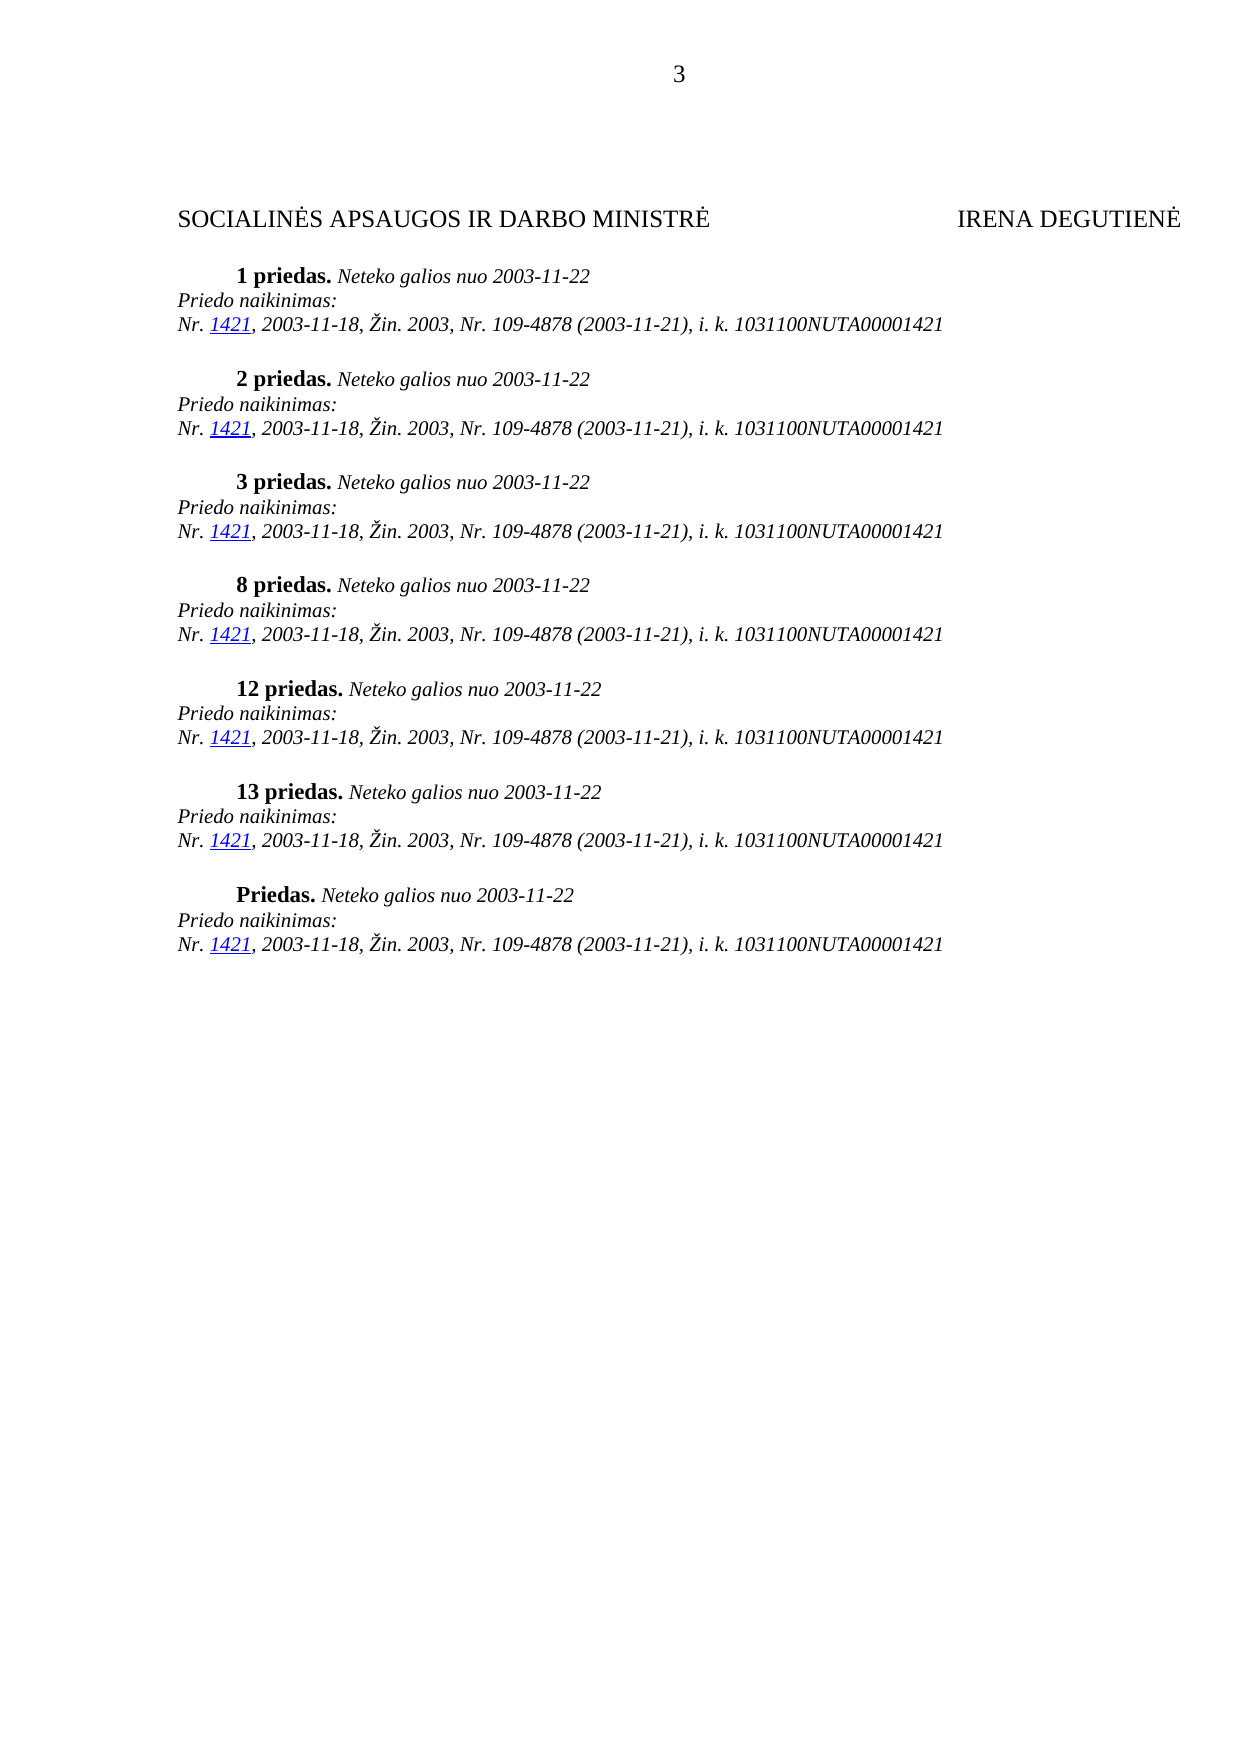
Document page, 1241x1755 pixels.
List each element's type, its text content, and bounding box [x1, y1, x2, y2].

text Priedo naikinimas: [177, 804, 1181, 828]
text Nr. 1421, 2003-11-18, Žin. 2003, Nr. 109-4878 (2003-11-21), i. k. 1031100NUTA00001421 [177, 622, 1181, 646]
text Priedas. Neteko galios nuo 2003-11-22 [177, 881, 1181, 908]
text 1 priedas. Neteko galios nuo 2003-11-22 [177, 262, 1181, 288]
text Priedo naikinimas: [177, 495, 1181, 519]
text 12 priedas. Neteko galios nuo 2003-11-22 [177, 675, 1181, 701]
text Nr. 1421, 2003-11-18, Žin. 2003, Nr. 109-4878 (2003-11-21), i. k. 1031100NUTA00001421 [177, 932, 1181, 956]
text 2 priedas. Neteko galios nuo 2003-11-22 [177, 365, 1181, 391]
text Priedo naikinimas: [177, 288, 1181, 312]
text Priedo naikinimas: [177, 701, 1181, 725]
text 13 priedas. Neteko galios nuo 2003-11-22 [177, 778, 1181, 804]
text SOCIALINĖS APSAUGOS IR DARBO MINISTRĖ IRENA DEGUTIENĖ [177, 204, 1181, 233]
text Nr. 1421, 2003-11-18, Žin. 2003, Nr. 109-4878 (2003-11-21), i. k. 1031100NUTA00001421 [177, 312, 1181, 336]
text 8 priedas. Neteko galios nuo 2003-11-22 [177, 572, 1181, 598]
text Priedo naikinimas: [177, 908, 1181, 932]
text Nr. 1421, 2003-11-18, Žin. 2003, Nr. 109-4878 (2003-11-21), i. k. 1031100NUTA00001421 [177, 416, 1181, 439]
text Nr. 1421, 2003-11-18, Žin. 2003, Nr. 109-4878 (2003-11-21), i. k. 1031100NUTA00001421 [177, 725, 1181, 749]
text Nr. 1421, 2003-11-18, Žin. 2003, Nr. 109-4878 (2003-11-21), i. k. 1031100NUTA00001421 [177, 828, 1181, 852]
text Priedo naikinimas: [177, 598, 1181, 622]
text 3 priedas. Neteko galios nuo 2003-11-22 [177, 468, 1181, 495]
text Nr. 1421, 2003-11-18, Žin. 2003, Nr. 109-4878 (2003-11-21), i. k. 1031100NUTA00001421 [177, 519, 1181, 543]
text Priedo naikinimas: [177, 391, 1181, 416]
